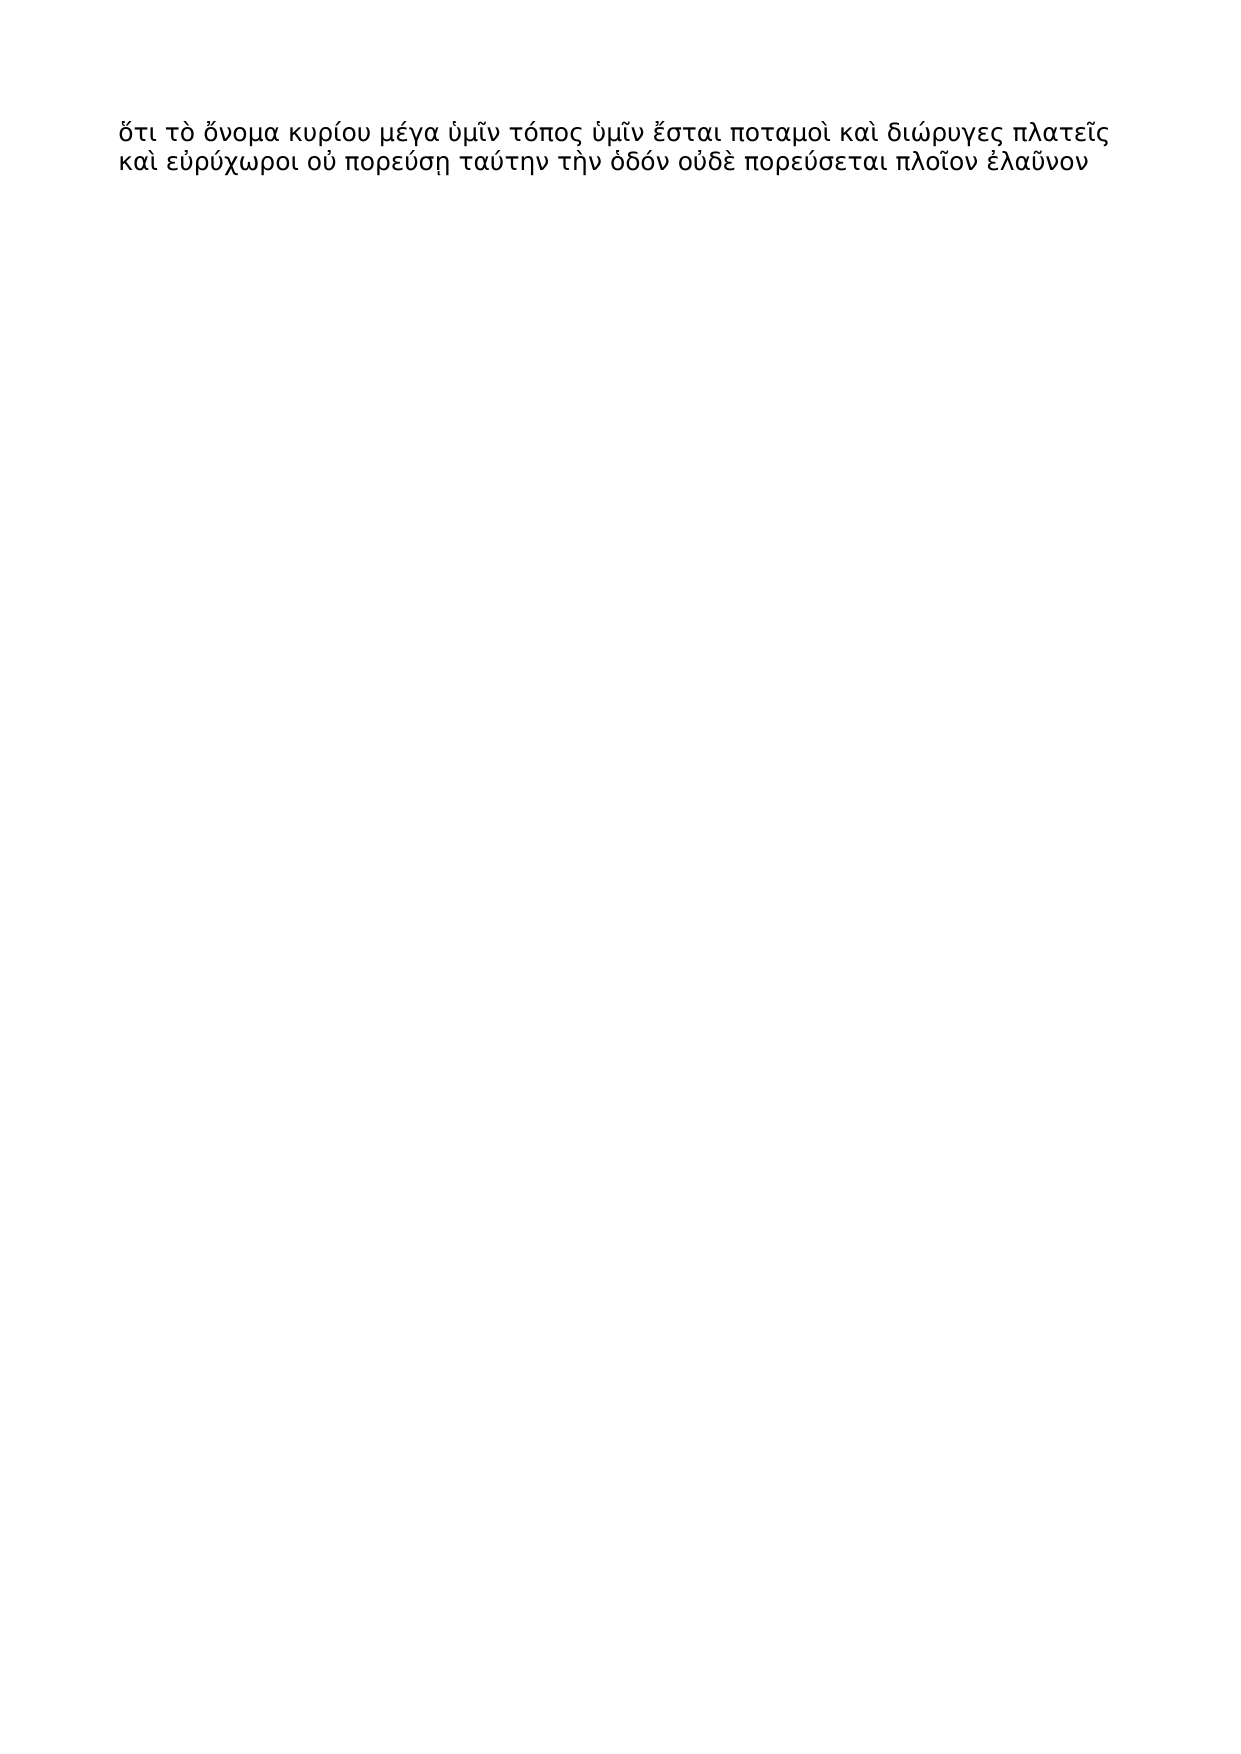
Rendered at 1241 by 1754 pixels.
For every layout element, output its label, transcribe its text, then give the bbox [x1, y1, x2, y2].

text ὅτι τὸ ὄνομα κυρίου μέγα ὑμῖν τόπος ὑμῖν ἔσται ποταμοὶ καὶ διώρυγες πλατεῖς καὶ εὐρύχωροι οὐ πορεύσῃ ταύτην τὴν ὁδόν οὐδὲ πορεύσεται πλοῖον ἐλαῦνον [118, 118, 1122, 176]
